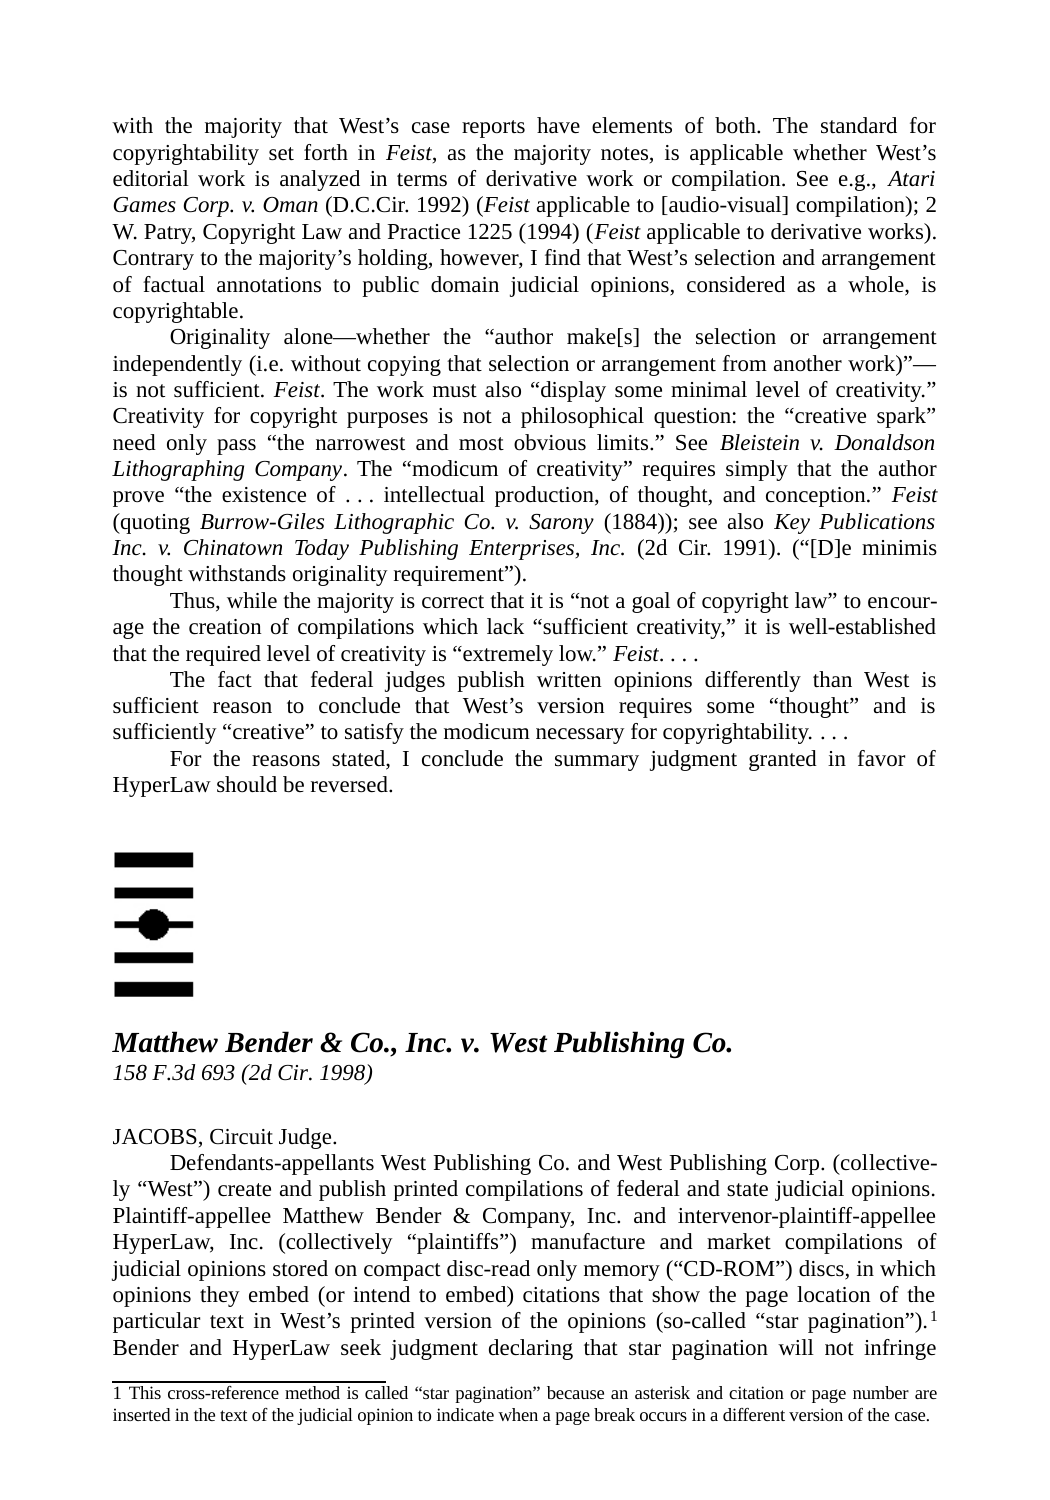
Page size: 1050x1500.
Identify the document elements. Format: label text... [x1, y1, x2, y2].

text JACOBS, Circuit Judge. [112, 1123, 937, 1149]
text 158 F.3d 693 (2d Cir. 1998) [112, 1059, 840, 1085]
text The fact that federal judges publish written opinions differently than West is sufficient reason to conclude that West’s version requires some “thought” and is sufficiently “creative” to satisfy the modicum necessary for copyrightability. . . . [112, 666, 937, 745]
text Thus, while the majority is correct that it is “not a goal of copyright law” to en­cour­age the creation of compilations which lack “sufficient creativity,” it is well-established that the required level of creativity is “extremely low.” Feist. . . . [112, 587, 937, 666]
text Defendants-appellants West Publishing Co. and West Publishing Corp. (col­lec­tive­ly “West”) create and publish printed compilations of federal and state judicial opinions. Plaintiff-appellee Matthew Bender & Company, Inc. and intervenor-plaintiff-appellee HyperLaw, Inc. (collectively “plaintiffs”) manufacture and market compilations of judicial opinions stored on compact disc-read only memory (“CD-ROM”) discs, in which opinions they embed (or intend to embed) citations that show the page location of the particular text in West’s printed version of the opinions (so-called “star pagination”). Bender and HyperLaw seek judgment declaring that star pagination will not infringe [112, 1149, 937, 1360]
text Matthew Bender & Co., Inc. v. West Publishing Co. [112, 1025, 840, 1059]
text with the majority that West’s case reports have elements of both. The standard for copyrightability set forth in Feist, as the majority notes, is applicable whether West’s editorial work is analyzed in terms of derivative work or compilation. See e.g., Atari Games Corp. v. Oman (D.C.Cir. 1992) (Feist applicable to [audio-visual] compilation); 2 W. Patry, Copyright Law and Practice 1225 (1994) (Feist ap­plic­able to derivative works). Contrary to the majority’s holding, however, I find that West’s selection and arrangement of factual annotations to public domain judicial opinions, considered as a whole, is copyrightable. [112, 112, 937, 323]
text For the reasons stated, I conclude the summary judgment granted in favor of HyperLaw should be reversed. [112, 745, 937, 798]
text This cross-reference method is called “star pagination” because an asterisk and citation or page number are inserted in the text of the judicial opinion to indicate when a page break occurs in a different version of the case. [112, 1382, 937, 1425]
text Originality alone—whether the “author make[s] the selection or arrangement independently (i.e. without copying that selection or arrangement from another work)”—is not sufficient. Feist. The work must also “display some minimal level of creativity.” Creativity for copyright purposes is not a philosophical question: the “creative spark” need only pass “the narrowest and most obvious limits.” See Bleistein v. Donaldson Lithographing Company. The “modicum of creativity” requires simply that the author prove “the existence of . . . intellectual production, of thought, and conception.” Feist (quoting Burrow-Giles Lithographic Co. v. Sarony (1884)); see also Key Publications Inc. v. Chinatown Today Publishing Enterprises, Inc. (2d Cir. 1991). (“[D]e minimis thought withstands originality requirement”). [112, 323, 937, 587]
